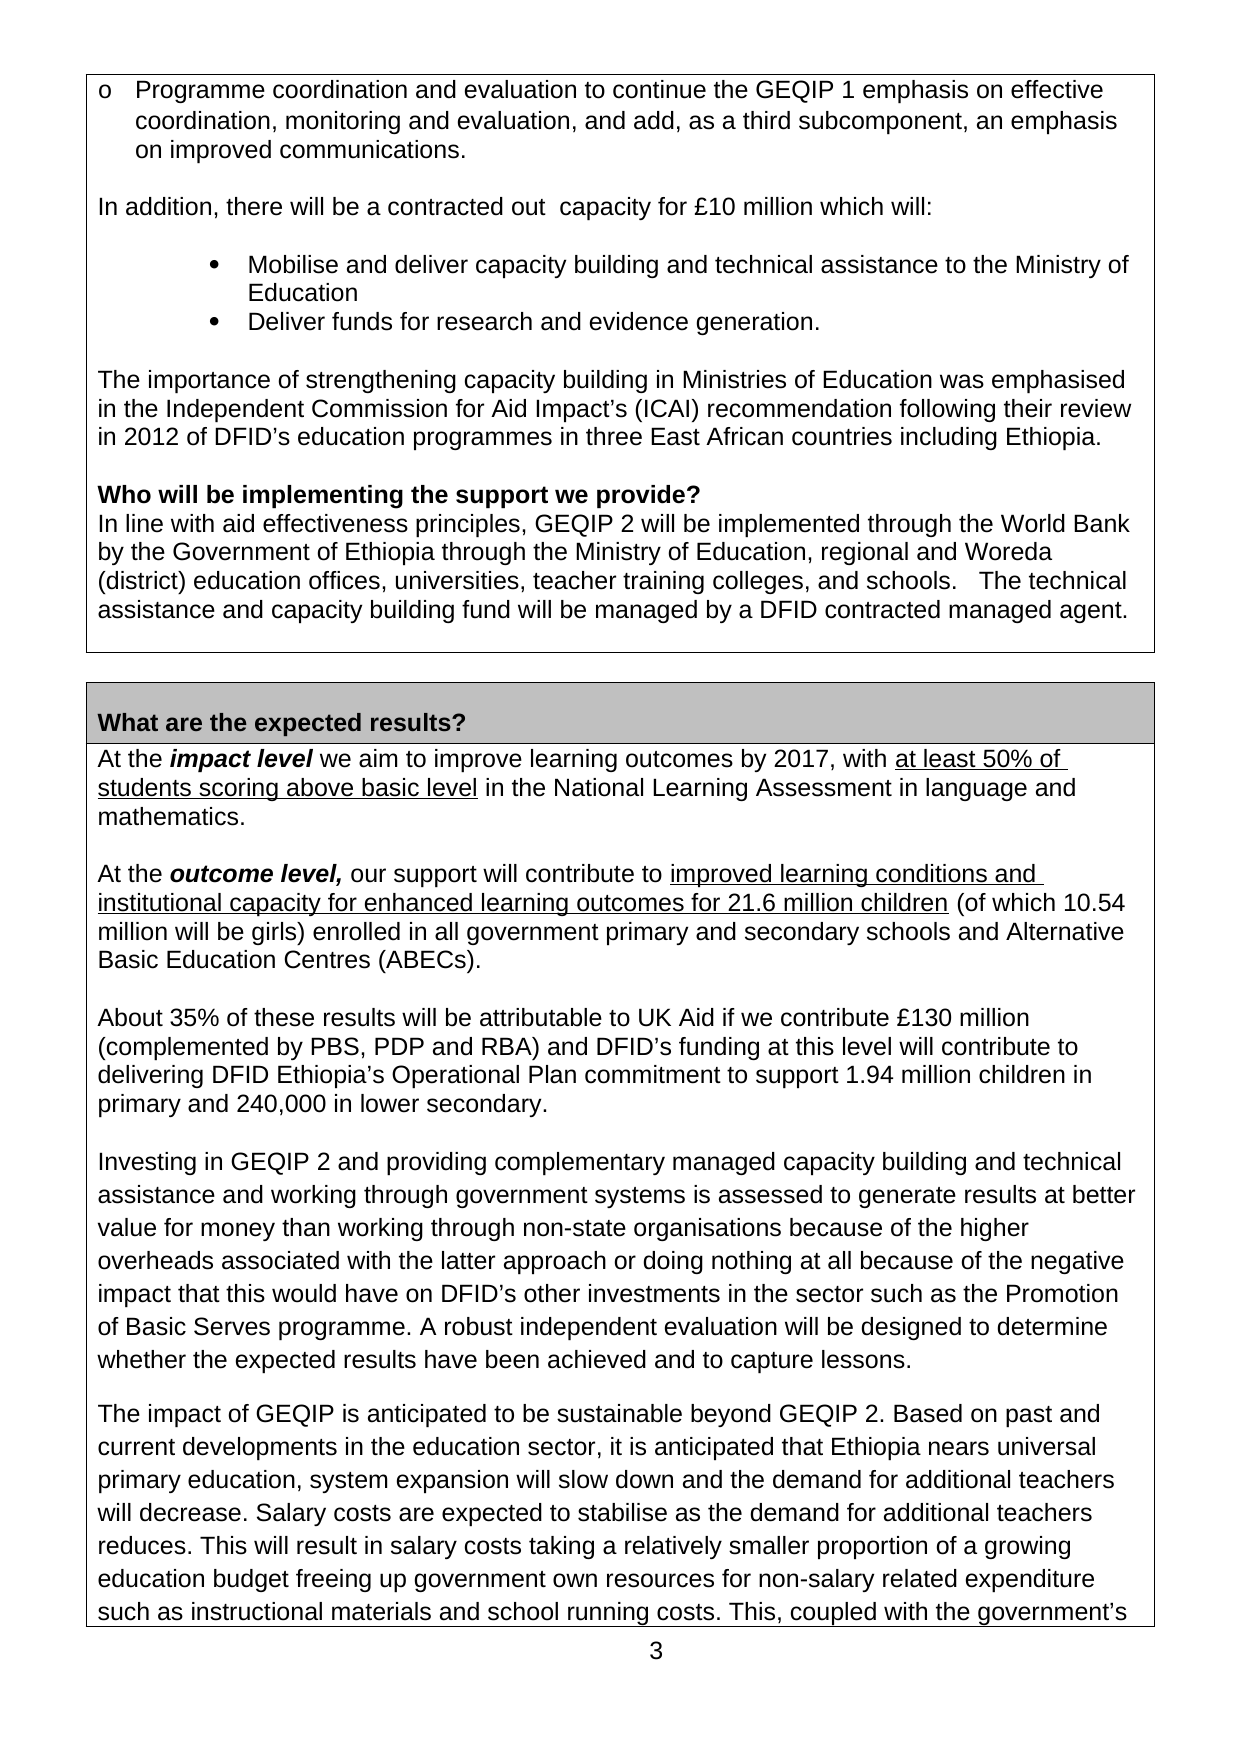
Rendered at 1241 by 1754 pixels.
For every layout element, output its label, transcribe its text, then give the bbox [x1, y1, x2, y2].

table_header What are the expected results? [87, 683, 1154, 743]
table_cell At the impact level we aim to improve learning outcomes by 2017, with at least 50% of students scoring above basic level in the National Learning Assessment in language and mathematics. At the outcome level, our support will contribute to improved learning conditions and institutional capacity for enhanced learning outcomes for 21.6 million children (of which 10.54 million will be girls) enrolled in all government primary and secondary schools and Alternative Basic Education Centres (ABECs). About 35% of these results will be attributable to UK Aid if we contribute £130 million (complemented by PBS, PDP and RBA) and DFID’s funding at this level will contribute to delivering DFID Ethiopia’s Operational Plan commitment to support 1.94 million children in primary and 240,000 in lower secondary. Investing in GEQIP 2 and providing complementary managed capacity building and technical assistance and working through government systems is assessed to generate results at better value for money than working through non-state organisations because of the higher overheads associated with the latter approach or doing nothing at all because of the negative impact that this would have on DFID’s other investments in the sector such as the Promotion of Basic Serves programme. A robust independent evaluation will be designed to determine whether the expected results have been achieved and to capture lessons. The impact of GEQIP is anticipated to be sustainable beyond GEQIP 2. Based on past and current developments in the education sector, it is anticipated that Ethiopia nears universal primary education, system expansion will slow down and the demand for additional teachers will decrease. Salary costs are expected to stabilise as the demand for additional teachers reduces. This will result in salary costs taking a relatively smaller proportion of a growing education budget freeing up government own resources for non-salary related expenditure such as instructional materials and school running costs. This, coupled with the government’s [87, 744, 1154, 1626]
table_cell What needs are we trying to address? Over the past ten years Ethiopia has achieved a rapid expansion in education with 85% of primary school age children now enrolled in schools. About 25% of the population (over 21 million) are enrolled in full time education. However, they are not receiving a quality education. National Learning Assessments (NLA) have shown very low levels of learning outcomes. The 2011 assessment showed that 57% of sampled students scored below basic proficiency in grade 4 and 56% in grade 8. The main issues faced with respect to quality education are: Lack of trained teachers: Although there has been a massive expansion of the teaching force (there are over 80,000 more primary teachers now compared to 2006) there are still many under-qualified teachers (only 30% are certified in lower primary) and teaching approaches are weak. Lack of resources available at school level: Even though Ethiopia spends about 20% of its budget on education, resources available for non-salary costs at school level is exceedingly low which leaves little space for schools to make changes that will improve quality. Weak planning and management: Some regional and woreda (district) governments have weak capacity to gather data and report on key performance indicators on time in order to manage and monitor effectively the implementation of education reforms Inequalities in provision: Inequalities in access to quality education are widespread, as better resourced schools are generally located in urban areas and in the larger central regions. There are cultural barriers to school participation (especially for girls in rural areas) and there are financial constraints with households making significant contributions to the costs of children’s education. Recognising the poor quality of education and shocked by the low results in the national learning assessment the Government of Ethiopia launched GEQIP as an eight year (2009 – 2017) programme to improve the quality of education in all primary and secondary schools. The UK has contributed £95 million to the first phase (2009 – 2013) of GEQIP. This support, along with government and other donor’s contribution has achieved the following results. over 88 million high quality textbooks and teachers guides were developed, printed and distributed to primary and secondary schools, the proportion of qualified primary teachers (grades 1 to 8) increased from 38% in 2009 to 56% in 2012, more than 98% of the schools received grants and used them to fund their school improvement plans that are developed and agreed with school communities However, there remain challenges specified above and there is a need to consolidate the work done in GEQIP 1 and sustain the gains. What will we do to tackle this problem? This business case proposes providing a £120 million contribution for the second phase of the General Education Quality Improvement Programme (GEQIP) and £10 million for a managed capacity building and technical assistance programme. GoE's commitment to education is well documented and spending on education is set to maintain a share of over 4% of GDP and well above 20% total government spending. A total of $550 ml is deemed to be required over the next four years to improve the educational levels at primary and secondary education. The proposed £130 million contribution from the UK takes three factors into account: 1) this level of funding will enable us to reach our Operational Plan commitment of directly supporting 1.94 million children in school, 2) to sustain a share of 35% as in GEQIP 1, and 3) very good evidence of need, performance and commitment of GoE for education. The Needs and Performance Framework developed by the Global Partnership for Education (GPE) to determine each country’s share of available GPE resources indicates that Ethiopia would be eligible to apply for about $220 million which is roughly the same as the £130 million requested by this business case. This will support the provision of the following integrated set of inputs designed to improve the quality of teaching and learning in schools. Curriculum, textbooks and assessment to improve the quality and relevance of the curriculum; maintain and increase availability of textbooks and supplementary reading materials; and develop a robust national assessment and examination system and a school inspectorate. Teacher Development to improve the quality of teaching through initial (pre-service) teacher education, in-service teacher training and Continuous Professional Development and professional licensing and relicensing. School improvement to strengthen school planning for improved teaching and learning conditions and outcomes, and to fund the improvement plans through per capita school grant provided on the basis of enrolment to all government primary and secondary schools. Capacity building for planning and management including strengthening the Education Management Information System (EMIS) Information and Communications Technology (ICT) for learning to provide a foundation for equitable, quality learning and teaching in secondary schools. Programme coordination and evaluation to continue the GEQIP 1 emphasis on effective coordination, monitoring and evaluation, and add, as a third subcomponent, an emphasis on improved communications. In addition, there will be a contracted out capacity for £10 million which will: Mobilise and deliver capacity building and technical assistance to the Ministry of Education Deliver funds for research and evidence generation. The importance of strengthening capacity building in Ministries of Education was emphasised in the Independent Commission for Aid Impact’s (ICAI) recommendation following their review in 2012 of DFID’s education programmes in three East African countries including Ethiopia. Who will be implementing the support we provide? In line with aid effectiveness principles, GEQIP 2 will be implemented through the World Bank by the Government of Ethiopia through the Ministry of Education, regional and Woreda (district) education offices, universities, teacher training colleges, and schools. The technical assistance and capacity building fund will be managed by a DFID contracted managed agent. [87, 75, 1154, 652]
